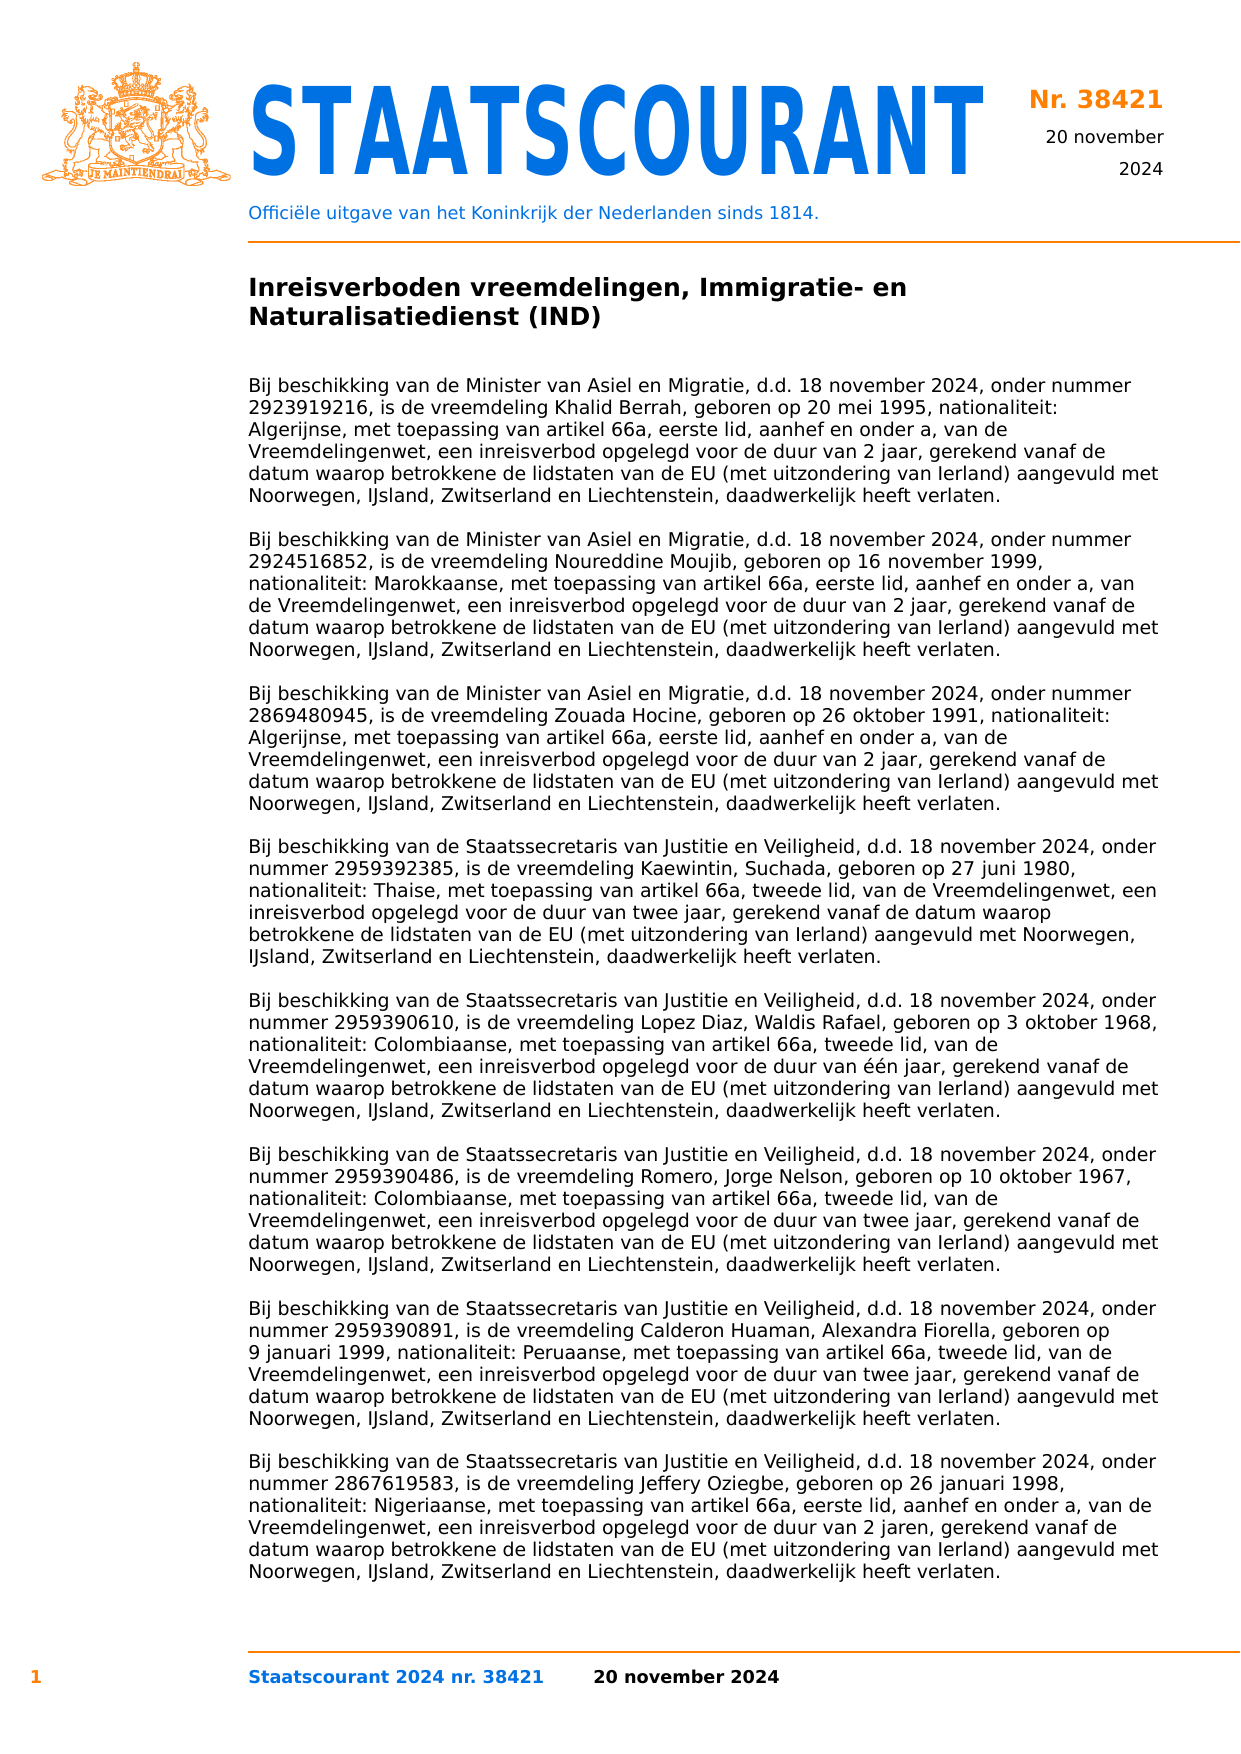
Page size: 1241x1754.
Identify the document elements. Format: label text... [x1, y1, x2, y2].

picture [41, 62, 231, 186]
text Bij beschikking van de Staatssecretaris van Justitie en Veiligheid, d.d. 18 november 2024, onder nummer 2867619583, is de vreemdeling Jeffery Oziegbe, geboren op 26 januari 1998, nationaliteit: Nigeriaanse, met toepassing van artikel 66a, eerste lid, aanhef en onder a, van de Vreemdelingenwet, een inreisverbod opgelegd voor de duur van 2 jaren, gerekend vanaf de datum waarop betrokkene de lidstaten van de EU (met uitzondering van Ierland) aangevuld met Noorwegen, IJsland, Zwitserland en Liechtenstein, daadwerkelijk heeft verlaten. [248, 1451, 1163, 1583]
table_header [25, 62, 248, 241]
table_cell 20 november [998, 121, 1240, 153]
table_header STAATSCOURANT [248, 62, 998, 203]
subtitle Inreisverboden vreemdelingen, Immigratie- en Naturalisatiedienst (IND) [248, 273, 1163, 331]
table_header Nr. 38421 [998, 62, 1240, 121]
text Bij beschikking van de Minister van Asiel en Migratie, d.d. 18 november 2024, onder nummer 2923919216, is de vreemdeling Khalid Berrah, geboren op 20 mei 1995, nationaliteit: Algerijnse, met toepassing van artikel 66a, eerste lid, aanhef en onder a, van de Vreemdelingenwet, een inreisverbod opgelegd voor de duur van 2 jaar, gerekend vanaf de datum waarop betrokkene de lidstaten van de EU (met uitzondering van Ierland) aangevuld met Noorwegen, IJsland, Zwitserland en Liechtenstein, daadwerkelijk heeft verlaten. [248, 375, 1163, 507]
text Bij beschikking van de Minister van Asiel en Migratie, d.d. 18 november 2024, onder nummer 2869480945, is de vreemdeling Zouada Hocine, geboren op 26 oktober 1991, nationaliteit: Algerijnse, met toepassing van artikel 66a, eerste lid, aanhef en onder a, van de Vreemdelingenwet, een inreisverbod opgelegd voor de duur van 2 jaar, gerekend vanaf de datum waarop betrokkene de lidstaten van de EU (met uitzondering van Ierland) aangevuld met Noorwegen, IJsland, Zwitserland en Liechtenstein, daadwerkelijk heeft verlaten. [248, 683, 1163, 814]
text Bij beschikking van de Staatssecretaris van Justitie en Veiligheid, d.d. 18 november 2024, onder nummer 2959390486, is de vreemdeling Romero, Jorge Nelson, geboren op 10 oktober 1967, nationaliteit: Colombiaanse, met toepassing van artikel 66a, tweede lid, van de Vreemdelingenwet, een inreisverbod opgelegd voor de duur van twee jaar, gerekend vanaf de datum waarop betrokkene de lidstaten van de EU (met uitzondering van Ierland) aangevuld met Noorwegen, IJsland, Zwitserland en Liechtenstein, daadwerkelijk heeft verlaten. [248, 1144, 1163, 1276]
text Bij beschikking van de Minister van Asiel en Migratie, d.d. 18 november 2024, onder nummer 2924516852, is de vreemdeling Noureddine Moujib, geboren op 16 november 1999, nationaliteit: Marokkaanse, met toepassing van artikel 66a, eerste lid, aanhef en onder a, van de Vreemdelingenwet, een inreisverbod opgelegd voor de duur van 2 jaar, gerekend vanaf de datum waarop betrokkene de lidstaten van de EU (met uitzondering van Ierland) aangevuld met Noorwegen, IJsland, Zwitserland en Liechtenstein, daadwerkelijk heeft verlaten. [248, 529, 1163, 661]
table_cell Officiële uitgave van het Koninkrijk der Nederlanden sinds 1814. [248, 203, 1240, 241]
text Bij beschikking van de Staatssecretaris van Justitie en Veiligheid, d.d. 18 november 2024, onder nummer 2959392385, is de vreemdeling Kaewintin, Suchada, geboren op 27 juni 1980, nationaliteit: Thaise, met toepassing van artikel 66a, tweede lid, van de Vreemdelingenwet, een inreisverbod opgelegd voor de duur van twee jaar, gerekend vanaf de datum waarop betrokkene de lidstaten van de EU (met uitzondering van Ierland) aangevuld met Noorwegen, IJsland, Zwitserland en Liechtenstein, daadwerkelijk heeft verlaten. [248, 836, 1163, 968]
text Bij beschikking van de Staatssecretaris van Justitie en Veiligheid, d.d. 18 november 2024, onder nummer 2959390610, is de vreemdeling Lopez Diaz, Waldis Rafael, geboren op 3 oktober 1968, nationaliteit: Colombiaanse, met toepassing van artikel 66a, tweede lid, van de Vreemdelingenwet, een inreisverbod opgelegd voor de duur van één jaar, gerekend vanaf de datum waarop betrokkene de lidstaten van de EU (met uitzondering van Ierland) aangevuld met Noorwegen, IJsland, Zwitserland en Liechtenstein, daadwerkelijk heeft verlaten. [248, 990, 1163, 1122]
text Bij beschikking van de Staatssecretaris van Justitie en Veiligheid, d.d. 18 november 2024, onder nummer 2959390891, is de vreemdeling Calderon Huaman, Alexandra Fiorella, geboren op 9 januari 1999, nationaliteit: Peruaanse, met toepassing van artikel 66a, tweede lid, van de Vreemdelingenwet, een inreisverbod opgelegd voor de duur van twee jaar, gerekend vanaf de datum waarop betrokkene de lidstaten van de EU (met uitzondering van Ierland) aangevuld met Noorwegen, IJsland, Zwitserland en Liechtenstein, daadwerkelijk heeft verlaten. [248, 1298, 1163, 1429]
table_cell 2024 [998, 153, 1240, 203]
